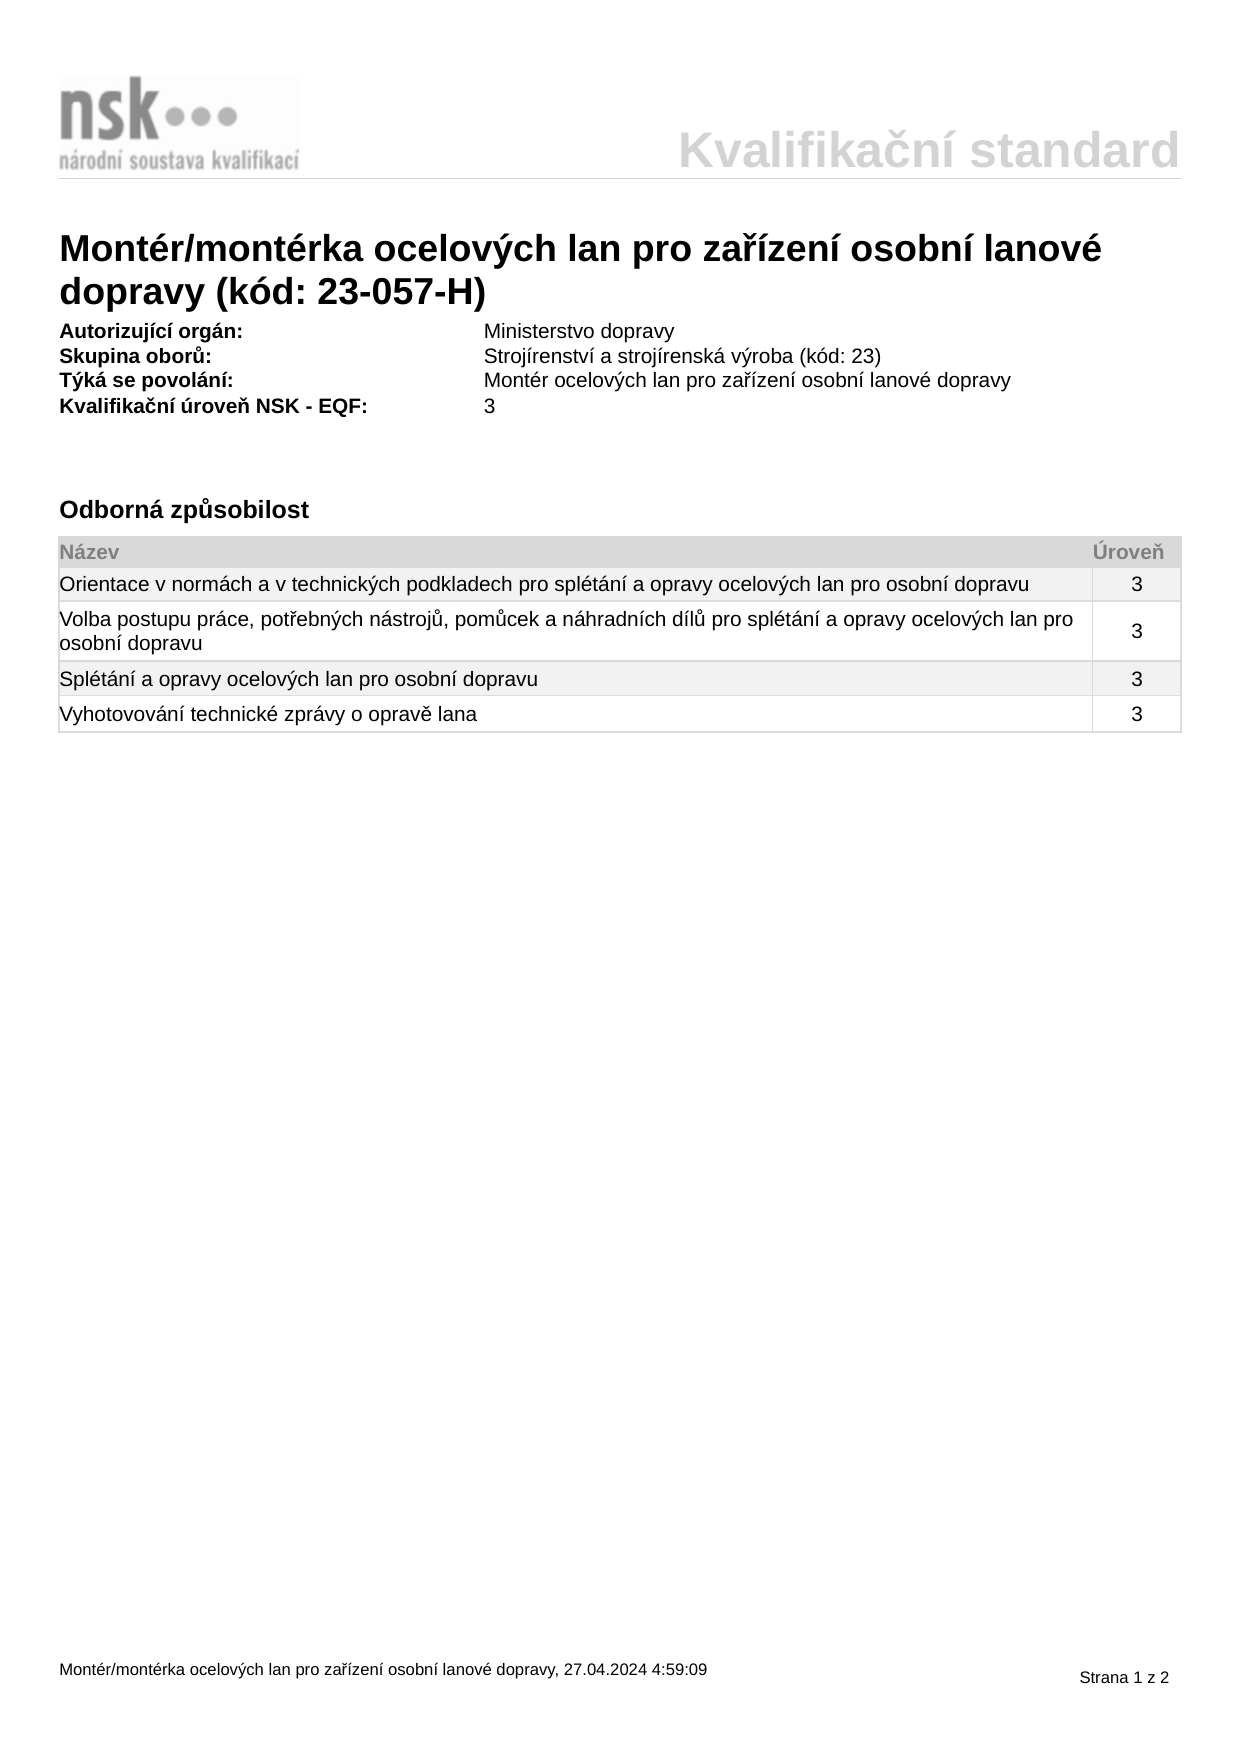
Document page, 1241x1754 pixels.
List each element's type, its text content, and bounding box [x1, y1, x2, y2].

table_cell [484, 1496, 620, 1659]
table_cell 3 [1093, 568, 1180, 600]
table_cell [1093, 418, 1169, 489]
table_cell Montér/montérka ocelových lan pro zařízení osobní lanové dopravy, 27.04.2024 4:59:09 [59, 1660, 862, 1696]
table_cell [620, 418, 626, 489]
table_cell [626, 733, 862, 1031]
table_cell [620, 196, 626, 224]
table_cell [484, 733, 620, 1031]
table_cell Týká se povolání: [59, 368, 483, 392]
table_header [621, 59, 626, 172]
table_cell Odborná způsobilost [59, 490, 1181, 524]
table_cell [59, 196, 483, 224]
table_cell Splétání a opravy ocelových lan pro osobní dopravu [60, 662, 1092, 695]
picture [58, 59, 621, 172]
table_cell [1169, 524, 1181, 536]
table_cell Strana 1 z 2 [862, 1660, 1169, 1696]
table_cell [862, 418, 1093, 489]
table_cell 3 [1093, 602, 1180, 660]
table_cell [59, 524, 483, 536]
table_cell [484, 524, 620, 536]
table_cell [1169, 313, 1181, 319]
table_cell [1093, 733, 1169, 1031]
table_cell [862, 196, 1093, 224]
table_cell [1169, 1031, 1181, 1331]
table_cell [626, 1331, 862, 1496]
table_cell [620, 733, 626, 1031]
table_cell [862, 733, 1093, 1031]
table_cell [59, 1031, 483, 1331]
table_cell [59, 733, 483, 1031]
table_cell Kvalifikační úroveň NSK - EQF: [59, 394, 483, 417]
table_cell [484, 1031, 620, 1331]
table_cell [1169, 418, 1181, 489]
table_cell [59, 1331, 483, 1496]
table_cell [1093, 1331, 1169, 1496]
table_cell [1169, 1496, 1181, 1659]
table_cell [1169, 1660, 1181, 1696]
table_cell [59, 418, 483, 489]
table_cell Montér/montérka ocelových lan pro zařízení osobní lanové dopravy (kód: 23-057-H) [59, 224, 1181, 313]
table_cell 3 [1093, 696, 1180, 731]
table_cell [626, 196, 862, 224]
table_cell [620, 524, 626, 536]
table_cell [626, 418, 862, 489]
table_cell [1169, 733, 1181, 1031]
table_cell 3 [1093, 662, 1180, 695]
table_cell [1169, 196, 1181, 224]
table_header Kvalifikační standard [626, 59, 1181, 178]
table_cell [862, 313, 1093, 319]
table_cell [59, 1496, 483, 1659]
table_cell [626, 313, 862, 319]
table_cell [862, 1031, 1093, 1331]
table_cell [1093, 196, 1169, 224]
table_cell Název [60, 538, 1092, 566]
table_cell [59, 172, 483, 178]
table_cell Úroveň [1093, 538, 1180, 566]
table_cell [862, 1496, 1093, 1659]
table_cell Autorizující orgán: [59, 319, 483, 343]
table_cell [620, 1031, 626, 1331]
table_cell [59, 313, 483, 319]
table_cell [484, 172, 620, 178]
table_cell [862, 524, 1093, 536]
table_cell [620, 1331, 626, 1496]
table_cell [626, 524, 862, 536]
table_cell [484, 196, 620, 224]
table_cell Strojírenství a strojírenská výroba (kód: 23) [484, 344, 1181, 368]
table_cell [1093, 524, 1169, 536]
table_cell Montér ocelových lan pro zařízení osobní lanové dopravy [484, 368, 1181, 393]
table_cell [1093, 1496, 1169, 1659]
table_cell [484, 313, 620, 319]
table_cell [626, 1496, 862, 1659]
table_cell Ministerstvo dopravy [484, 319, 1181, 344]
table_cell 3 [484, 394, 1181, 417]
table_cell Orientace v normách a v technických podkladech pro splétání a opravy ocelových lan pro osobní dopravu [60, 568, 1092, 600]
table_cell [626, 1031, 862, 1331]
table_cell [484, 1331, 620, 1496]
table_cell [620, 1496, 626, 1659]
table_cell [59, 179, 1181, 196]
table_cell [1093, 1031, 1169, 1331]
table_cell Skupina oborů: [59, 344, 483, 368]
table_cell [1169, 1331, 1181, 1496]
table_cell [1093, 313, 1169, 319]
table_cell Vyhotovování technické zprávy o opravě lana [60, 696, 1092, 731]
table_cell Volba postupu práce, potřebných nástrojů, pomůcek a náhradních dílů pro splétání a opravy ocelových lan pro osobní dopravu [60, 602, 1092, 660]
table_cell [484, 418, 620, 489]
table_cell [862, 1331, 1093, 1496]
